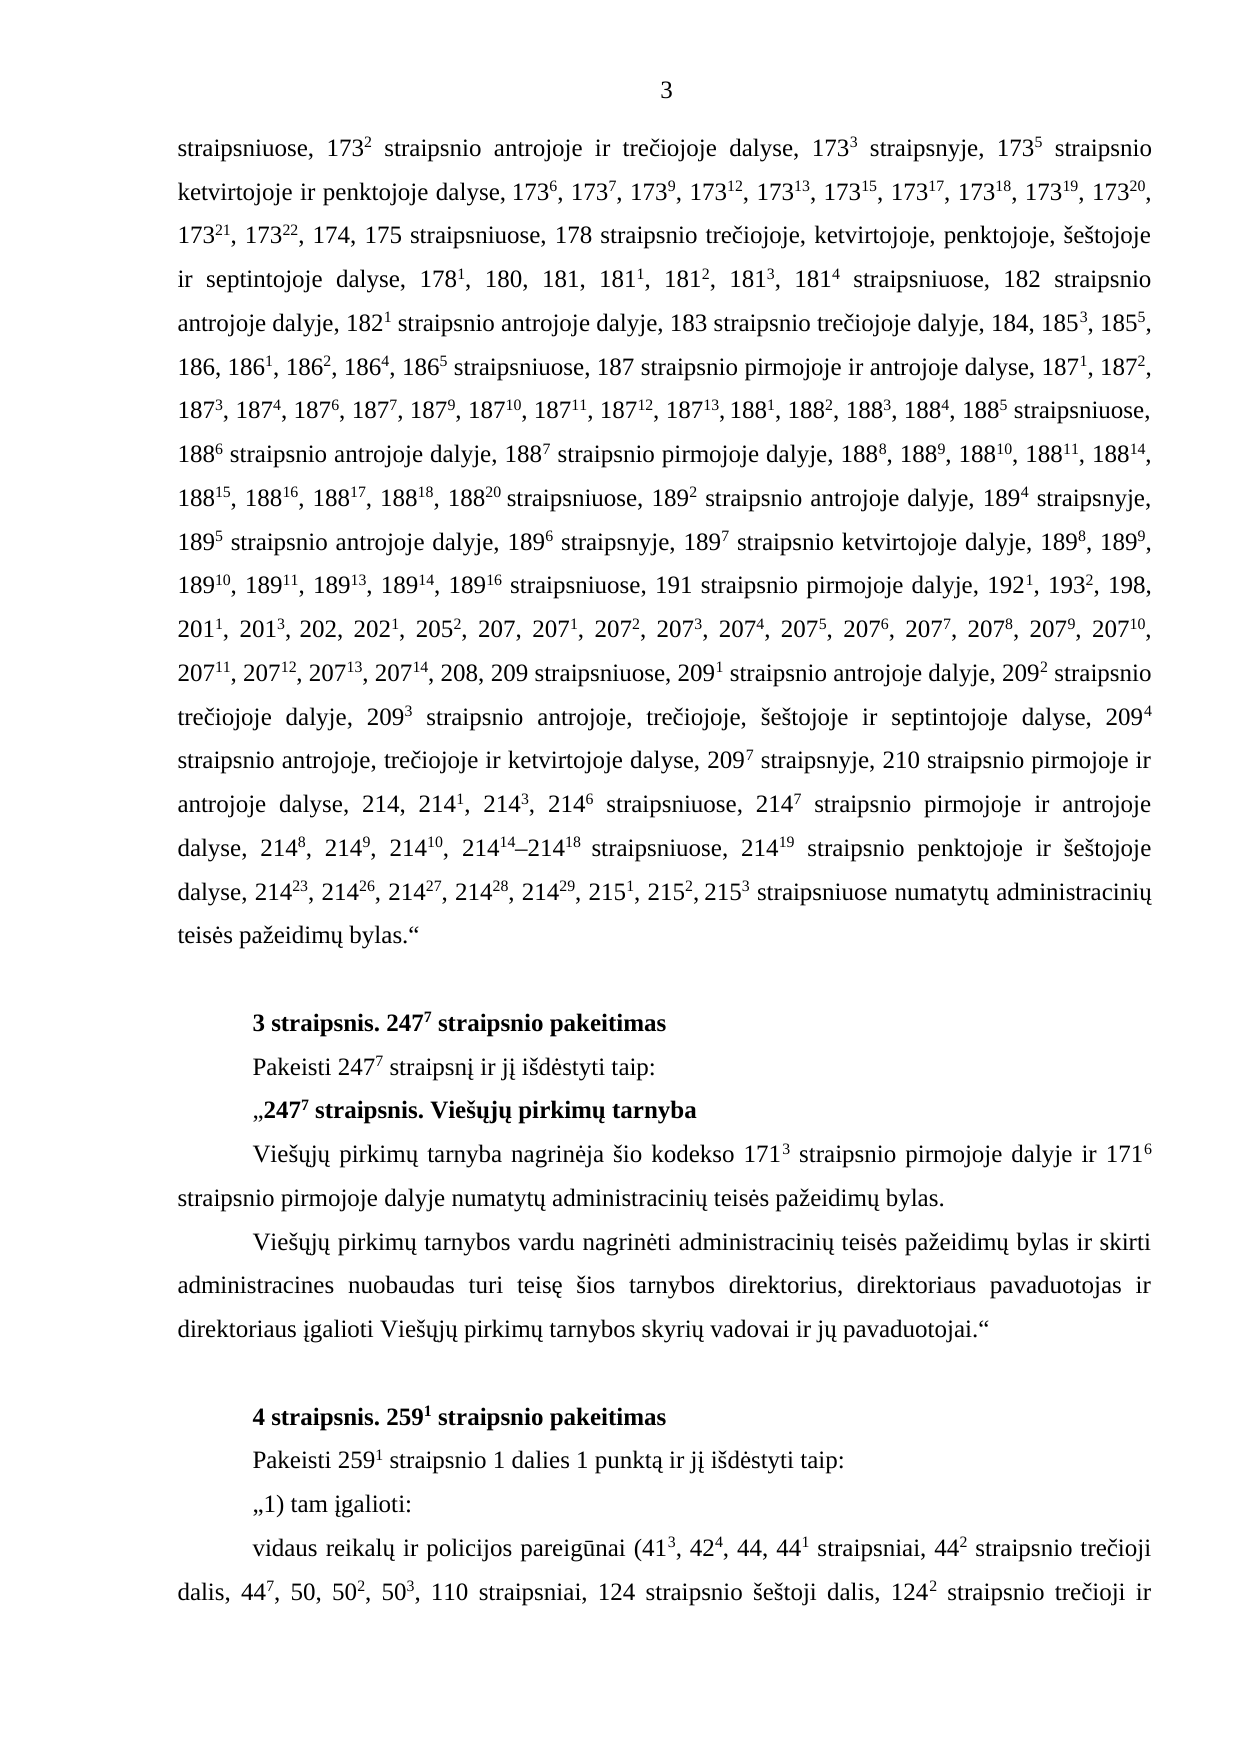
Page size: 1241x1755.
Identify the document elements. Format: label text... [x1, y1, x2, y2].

text straipsniuose, 1732 straipsnio antrojoje ir trečiojoje dalyse, 1733 straipsnyje, 1735 straipsnio ketvirtojoje ir penktojoje dalyse, 1736, 1737, 1739, 17312, 17313, 17315, 17317, 17318, 17319, 17320, 17321, 17322, 174, 175 straipsniuose, 178 straipsnio trečiojoje, ketvirtojoje, penktojoje, šeštojoje ir septintojoje dalyse, 1781, 180, 181, 1811, 1812, 1813, 1814 straipsniuose, 182 straipsnio antrojoje dalyje, 1821 straipsnio antrojoje dalyje, 183 straipsnio trečiojoje dalyje, 184, 1853, 1855, 186, 1861, 1862, 1864, 1865 straipsniuose, 187 straipsnio pirmojoje ir antrojoje dalyse, 1871, 1872, 1873, 1874, 1876, 1877, 1879, 18710, 18711, 18712, 18713, 1881, 1882, 1883, 1884, 1885 straipsniuose, 1886 straipsnio antrojoje dalyje, 1887 straipsnio pirmojoje dalyje, 1888, 1889, 18810, 18811, 18814, 18815, 18816, 18817, 18818, 18820 straipsniuose, 1892 straipsnio antrojoje dalyje, 1894 straipsnyje, 1895 straipsnio antrojoje dalyje, 1896 straipsnyje, 1897 straipsnio ketvirtojoje dalyje, 1898, 1899, 18910, 18911, 18913, 18914, 18916 straipsniuose, 191 straipsnio pirmojoje dalyje, 1921, 1932, 198, 2011, 2013, 202, 2021, 2052, 207, 2071, 2072, 2073, 2074, 2075, 2076, 2077, 2078, 2079, 20710, 20711, 20712, 20713, 20714, 208, 209 straipsniuose, 2091 straipsnio antrojoje dalyje, 2092 straipsnio trečiojoje dalyje, 2093 straipsnio antrojoje, trečiojoje, šeštojoje ir septintojoje dalyse, 2094 straipsnio antrojoje, trečiojoje ir ketvirtojoje dalyse, 2097 straipsnyje, 210 straipsnio pirmojoje ir antrojoje dalyse, 214, 2141, 2143, 2146 straipsniuose, 2147 straipsnio pirmojoje ir antrojoje dalyse, 2148, 2149, 21410, 21414–21418 straipsniuose, 21419 straipsnio penktojoje ir šeštojoje dalyse, 21423, 21426, 21427, 21428, 21429, 2151, 2152, 2153 straipsniuose numatytų administracinių teisės pažeidimų bylas.“ [177, 118, 1152, 949]
text „1) tam įgalioti: [177, 1474, 1152, 1518]
text Pakeisti 2591 straipsnio 1 dalies 1 punktą ir jį išdėstyti taip: [177, 1431, 1152, 1474]
text 4 straipsnis. 2591 straipsnio pakeitimas [177, 1387, 1152, 1431]
text Viešųjų pirkimų tarnybos vardu nagrinėti administracinių teisės pažeidimų bylas ir skirti administracines nuobaudas turi teisę šios tarnybos direktorius, direktoriaus pavaduotojas ir direktoriaus įgalioti Viešųjų pirkimų tarnybos skyrių vadovai ir jų pavaduotojai.“ [177, 1212, 1152, 1343]
text Viešųjų pirkimų tarnyba nagrinėja šio kodekso 1713 straipsnio pirmojoje dalyje ir 1716 straipsnio pirmojoje dalyje numatytų administracinių teisės pažeidimų bylas. [177, 1124, 1152, 1212]
text „2477 straipsnis. Viešųjų pirkimų tarnyba [177, 1081, 1152, 1124]
text 3 straipsnis. 2477 straipsnio pakeitimas [177, 993, 1152, 1037]
text Pakeisti 2477 straipsnį ir jį išdėstyti taip: [177, 1037, 1152, 1081]
text vidaus reikalų ir policijos pareigūnai (413, 424, 44, 441 straipsniai, 442 straipsnio trečioji dalis, 447, 50, 502, 503, 110 straipsniai, 124 straipsnio šeštoji dalis, 1242 straipsnio trečioji ir [177, 1518, 1152, 1606]
